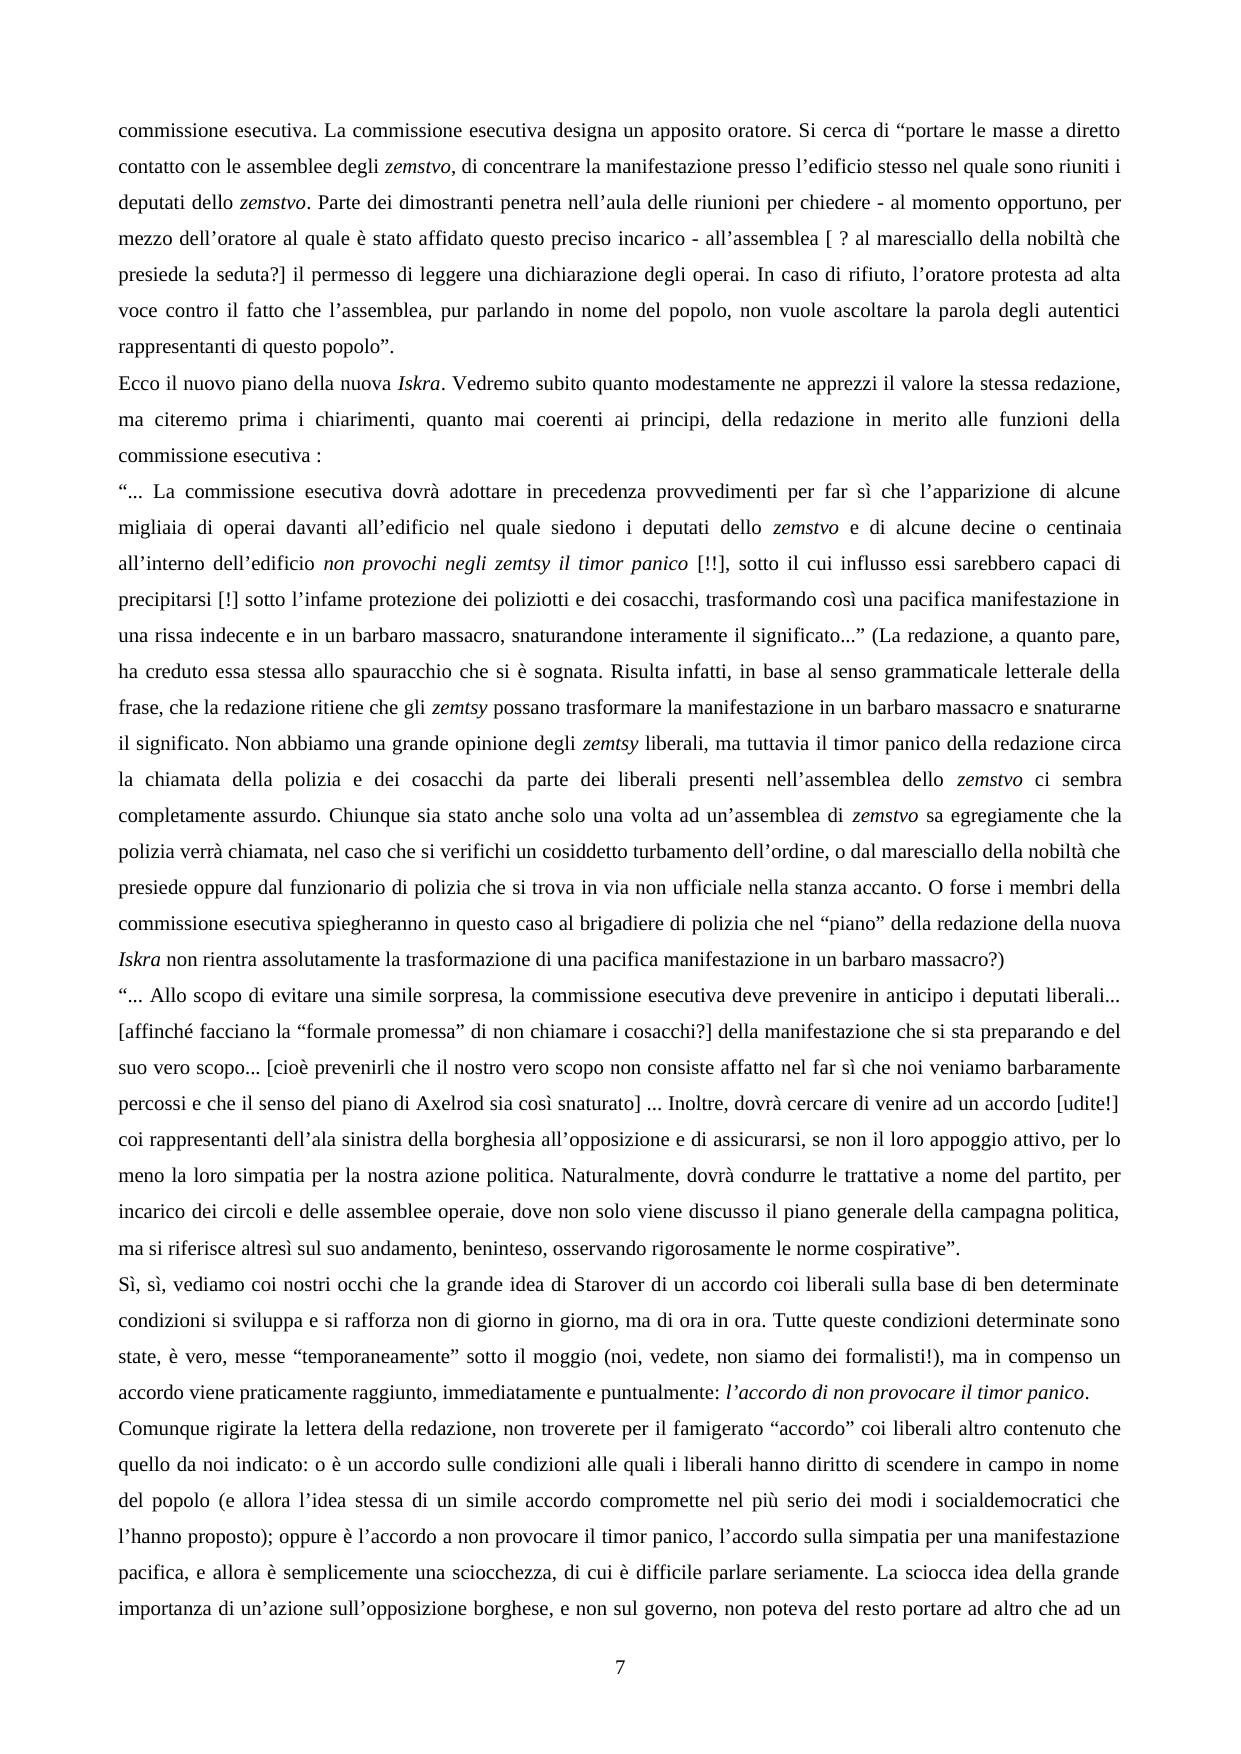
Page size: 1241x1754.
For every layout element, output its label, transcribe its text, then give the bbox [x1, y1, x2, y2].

text Sì, sì, vediamo coi nostri occhi che la grande idea di Starover di un accordo coi liberali sulla base di ben determinate condizioni si sviluppa e si rafforza non di giorno in giorno, ma di ora in ora. Tutte queste condizioni determinate sono state, è vero, messe “temporaneamente” sotto il moggio (noi, vedete, non siamo dei formalisti!), ma in compenso un accordo viene praticamente raggiunto, immediatamente e puntualmente: l’accordo di non provocare il timor panico. [118, 1271, 1122, 1404]
text Comunque rigirate la lettera della redazione, non troverete per il famigerato “accordo” coi liberali altro contenuto che quello da noi indicato: o è un accordo sulle condizioni alle quali i liberali hanno diritto di scendere in campo in nome del popolo (e allora l’idea stessa di un simile accordo compromette nel più serio dei modi i socialdemocratici che l’hanno proposto); oppure è l’accordo a non provocare il timor panico, l’accordo sulla simpatia per una manifestazione pacifica, e allora è semplicemente una sciocchezza, di cui è difficile parlare seriamente. La sciocca idea della grande importanza di un’azione sull’opposizione borghese, e non sul governo, non poteva del resto portare ad altro che ad un [118, 1416, 1122, 1620]
text Ecco il nuovo piano della nuova Iskra. Vedremo subito quanto modestamente ne apprezzi il valore la stessa redazione, ma citeremo prima i chiarimenti, quanto mai coerenti ai principi, della redazione in merito alle funzioni della commissione esecutiva : [118, 370, 1122, 467]
text “... Allo scopo di evitare una simile sorpresa, la commissione esecutiva deve prevenire in anticipo i deputati liberali... [affinché facciano la “formale promessa” di non chiamare i cosacchi?] della manifestazione che si sta preparando e del suo vero scopo... [cioè prevenirli che il nostro vero scopo non consiste affatto nel far sì che noi veniamo barbaramente percossi e che il senso del piano di Axelrod sia così snaturato] ... Inoltre, dovrà cercare di venire ad un accordo [udite!] coi rappresentanti dell’ala sinistra della borghesia all’opposizione e di assicurarsi, se non il loro appoggio attivo, per lo meno la loro simpatia per la nostra azione politica. Naturalmente, dovrà condurre le trattative a nome del partito, per incarico dei circoli e delle assemblee operaie, dove non solo viene discusso il piano generale della campagna politica, ma si riferisce altresì sul suo andamento, beninteso, osservando rigorosamente le norme cospirative”. [118, 983, 1122, 1259]
text “... La commissione esecutiva dovrà adottare in precedenza provvedimenti per far sì che l’apparizione di alcune migliaia di operai davanti all’edificio nel quale siedono i deputati dello zemstvo e di alcune decine o centinaia all’interno dell’edificio non provochi negli zemtsy il timor panico [!!], sotto il cui influsso essi sarebbero capaci di precipitarsi [!] sotto l’infame protezione dei poliziotti e dei cosacchi, trasformando così una pacifica manifestazione in una rissa indecente e in un barbaro massacro, snaturandone interamente il significato...” (La redazione, a quanto pare, ha creduto essa stessa allo spauracchio che si è sognata. Risulta infatti, in base al senso grammaticale letterale della frase, che la redazione ritiene che gli zemtsy possano trasformare la manifestazione in un barbaro massacro e snaturarne il significato. Non abbiamo una grande opinione degli zemtsy liberali, ma tuttavia il timor panico della redazione circa la chiamata della polizia e dei cosacchi da parte dei liberali presenti nell’assemblea dello zemstvo ci sembra completamente assurdo. Chiunque sia stato anche solo una volta ad un’assemblea di zemstvo sa egregiamente che la polizia verrà chiamata, nel caso che si verifichi un cosiddetto turbamento dell’ordine, o dal maresciallo della nobiltà che presiede oppure dal funzionario di polizia che si trova in via non ufficiale nella stanza accanto. O forse i membri della commissione esecutiva spiegheranno in questo caso al brigadiere di polizia che nel “piano” della redazione della nuova Iskra non rientra assolutamente la trasformazione di una pacifica manifestazione in un barbaro massacro?) [118, 478, 1122, 971]
text commissione esecutiva. La commissione esecutiva designa un apposito oratore. Si cerca di “portare le masse a diretto contatto con le assemblee degli zemstvo, di concentrare la manifestazione presso l’edificio stesso nel quale sono riuniti i deputati dello zemstvo. Parte dei dimostranti penetra nell’aula delle riunioni per chiedere - al momento opportuno, per mezzo dell’oratore al quale è stato affidato questo preciso incarico - all’assemblea [ ? al maresciallo della nobiltà che presiede la seduta?] il permesso di leggere una dichiarazione degli operai. In caso di rifiuto, l’oratore protesta ad alta voce contro il fatto che l’assemblea, pur parlando in nome del popolo, non vuole ascoltare la parola degli autentici rappresentanti di questo popolo”. [118, 118, 1122, 358]
